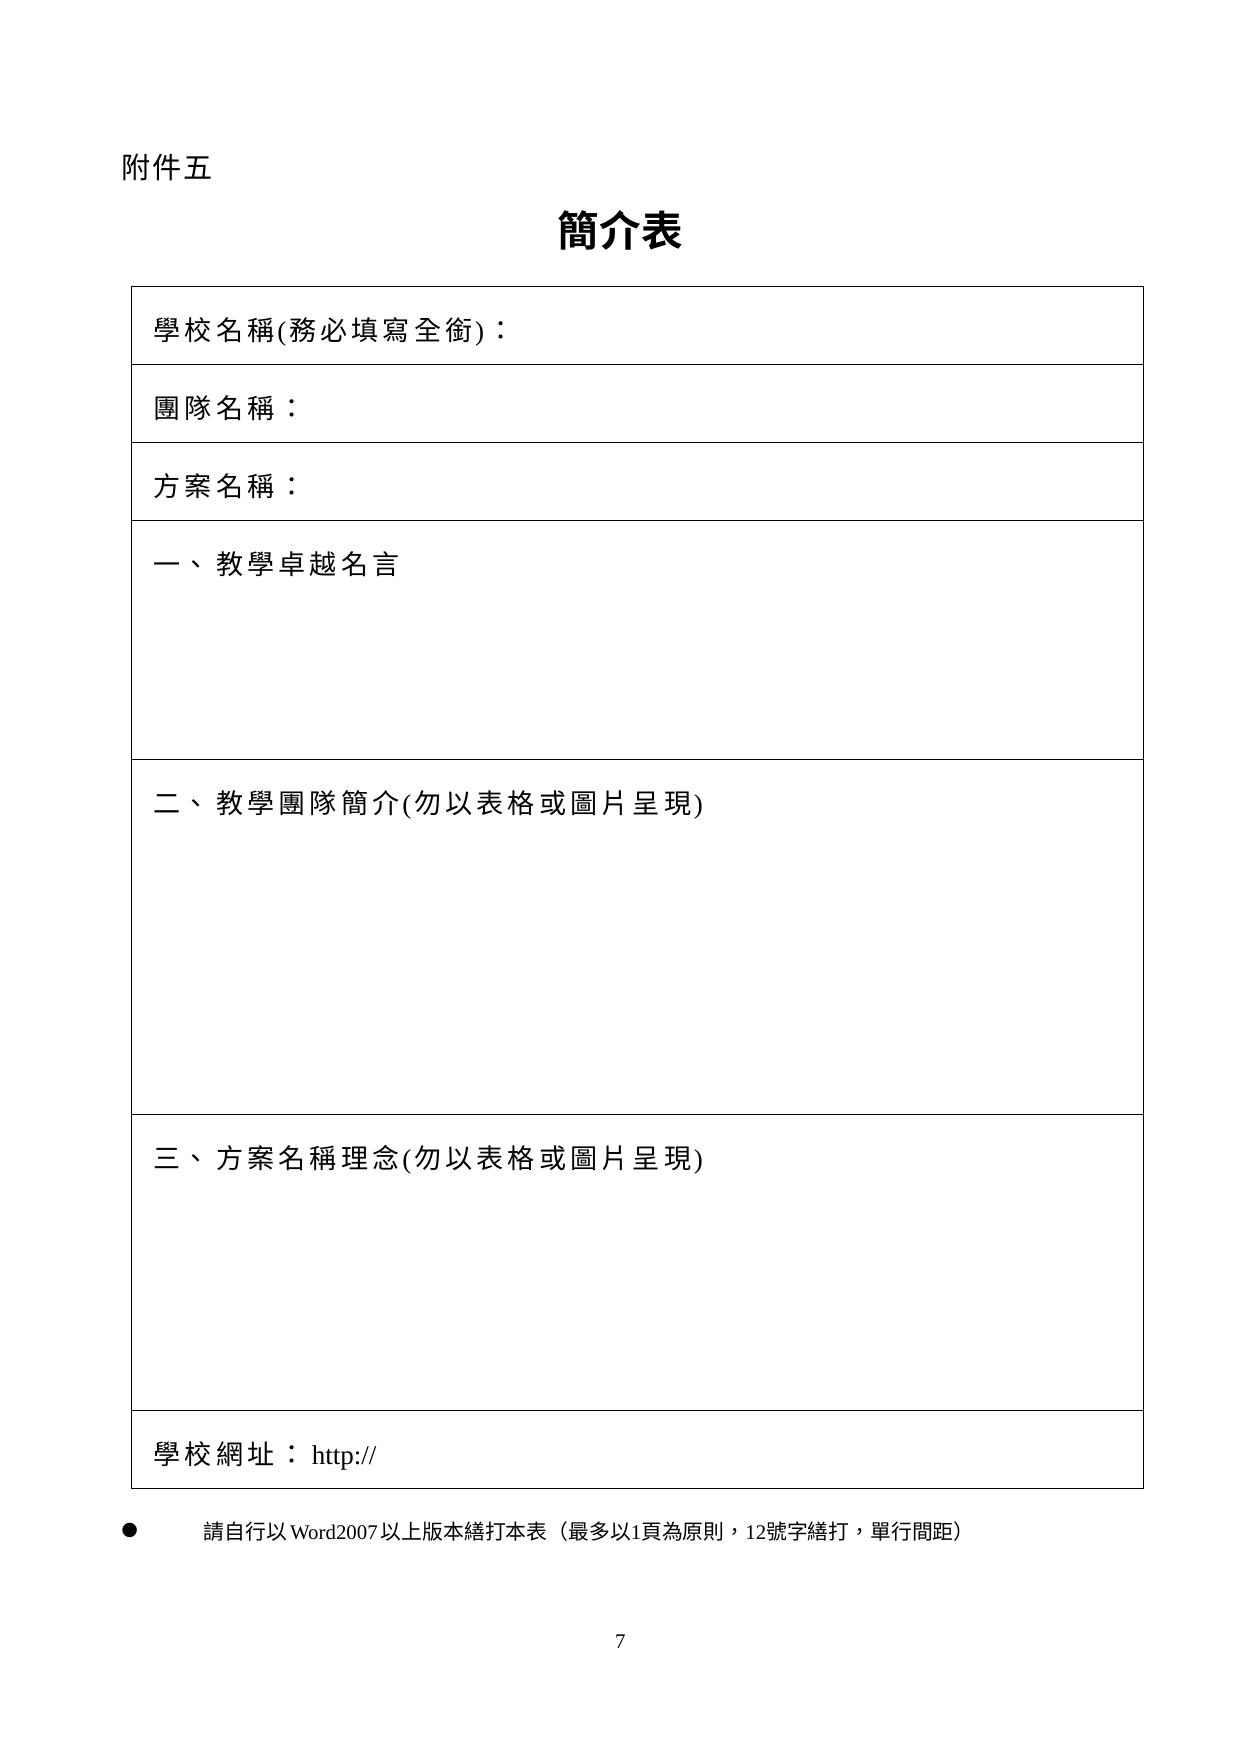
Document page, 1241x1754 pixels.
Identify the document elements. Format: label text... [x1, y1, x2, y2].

list 請自行以Word2007以上版本繕打本表（最多以1頁為原則，12號字繕打，單行間距） [120, 1489, 1120, 1551]
text 簡介表 [120, 186, 1120, 249]
table_header 學校名稱(務必填寫全銜)： [132, 287, 1143, 364]
table_cell 方案名稱： [132, 443, 1143, 520]
table_cell 三、方案名稱理念(勿以表格或圖片呈現) [132, 1115, 1143, 1410]
table_cell 一、教學卓越名言 [132, 521, 1143, 759]
table_cell 二、教學團隊簡介(勿以表格或圖片呈現) [132, 760, 1143, 1114]
table_cell 團隊名稱： [132, 365, 1143, 442]
table_cell 學校網址：http:// [132, 1411, 1143, 1488]
text 附件五 [120, 124, 1120, 186]
